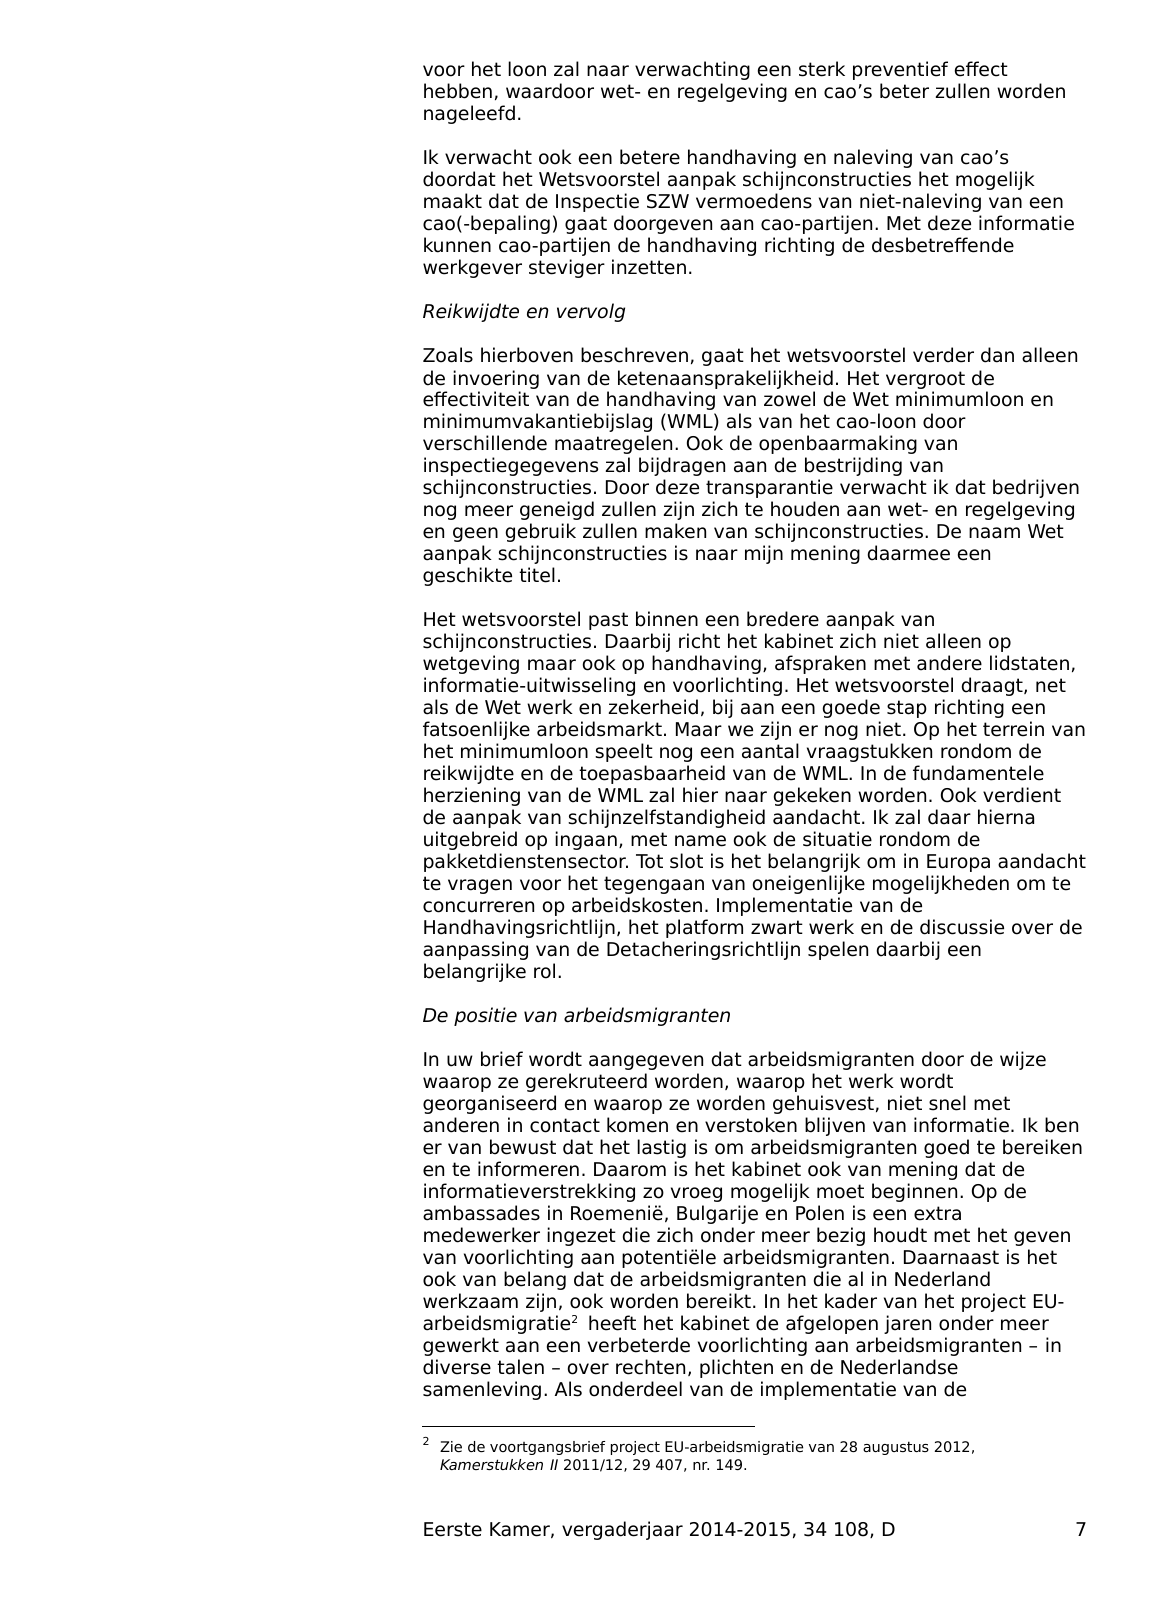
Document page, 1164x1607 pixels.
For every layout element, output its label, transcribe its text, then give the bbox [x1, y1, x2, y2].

subtitle Reikwijdte en vervolg [422, 301, 1087, 323]
text Ik verwacht ook een betere handhaving en naleving van cao’s doordat het Wetsvoorstel aanpak schijnconstructies het mogelijk maakt dat de Inspectie SZW vermoedens van niet-naleving van een cao(-bepaling) gaat doorgeven aan cao-partijen. Met deze informatie kunnen cao-partijen de handhaving richting de desbetreffende werkgever steviger inzetten. [422, 147, 1087, 279]
text In uw brief wordt aangegeven dat arbeidsmigranten door de wijze waarop ze gerekruteerd worden, waarop het werk wordt georganiseerd en waarop ze worden gehuisvest, niet snel met anderen in contact komen en verstoken blijven van informatie. Ik ben er van bewust dat het lastig is om arbeidsmigranten goed te bereiken en te informeren. Daarom is het kabinet ook van mening dat de informatieverstrekking zo vroeg mogelijk moet beginnen. Op de ambassades in Roemenië, Bulgarije en Polen is een extra medewerker ingezet die zich onder meer bezig houdt met het geven van voorlichting aan potentiële arbeidsmigranten. Daarnaast is het ook van belang dat de arbeidsmigranten die al in Nederland werkzaam zijn, ook worden bereikt. In het kader van het project EU-arbeidsmigratie heeft het kabinet de afgelopen jaren onder meer gewerkt aan een verbeterde voorlichting aan arbeidsmigranten – in diverse talen – over rechten, plichten en de Nederlandse samenleving. Als onderdeel van de implementatie van de [422, 1049, 1087, 1401]
subtitle De positie van arbeidsmigranten [422, 1005, 1087, 1027]
text Het wetsvoorstel past binnen een bredere aanpak van schijnconstructies. Daarbij richt het kabinet zich niet alleen op wetgeving maar ook op handhaving, afspraken met andere lidstaten, informatie-uitwisseling en voorlichting. Het wetsvoorstel draagt, net als de Wet werk en zekerheid, bij aan een goede stap richting een fatsoenlijke arbeidsmarkt. Maar we zijn er nog niet. Op het terrein van het minimumloon speelt nog een aantal vraagstukken rondom de reikwijdte en de toepasbaarheid van de WML. In de fundamentele herziening van de WML zal hier naar gekeken worden. Ook verdient de aanpak van schijnzelfstandigheid aandacht. Ik zal daar hierna uitgebreid op ingaan, met name ook de situatie rondom de pakketdienstensector. Tot slot is het belangrijk om in Europa aandacht te vragen voor het tegengaan van oneigenlijke mogelijkheden om te concurreren op arbeidskosten. Implementatie van de Handhavingsrichtlijn, het platform zwart werk en de discussie over de aanpassing van de Detacheringsrichtlijn spelen daarbij een belangrijke rol. [422, 609, 1087, 983]
text Zie de voortgangsbrief project EU-arbeidsmigratie van 28 augustus 2012, Kamerstukken II 2011/12, 29 407, nr. 149. [422, 1435, 1087, 1474]
text voor het loon zal naar verwachting een sterk preventief effect hebben, waardoor wet- en regelgeving en cao’s beter zullen worden nageleefd. [422, 59, 1087, 125]
text Zoals hierboven beschreven, gaat het wetsvoorstel verder dan alleen de invoering van de ketenaansprakelijkheid. Het vergroot de effectiviteit van de handhaving van zowel de Wet minimumloon en minimumvakantiebijslag (WML) als van het cao-loon door verschillende maatregelen. Ook de openbaarmaking van inspectiegegevens zal bijdragen aan de bestrijding van schijnconstructies. Door deze transparantie verwacht ik dat bedrijven nog meer geneigd zullen zijn zich te houden aan wet- en regelgeving en geen gebruik zullen maken van schijnconstructies. De naam Wet aanpak schijnconstructies is naar mijn mening daarmee een geschikte titel. [422, 345, 1087, 587]
